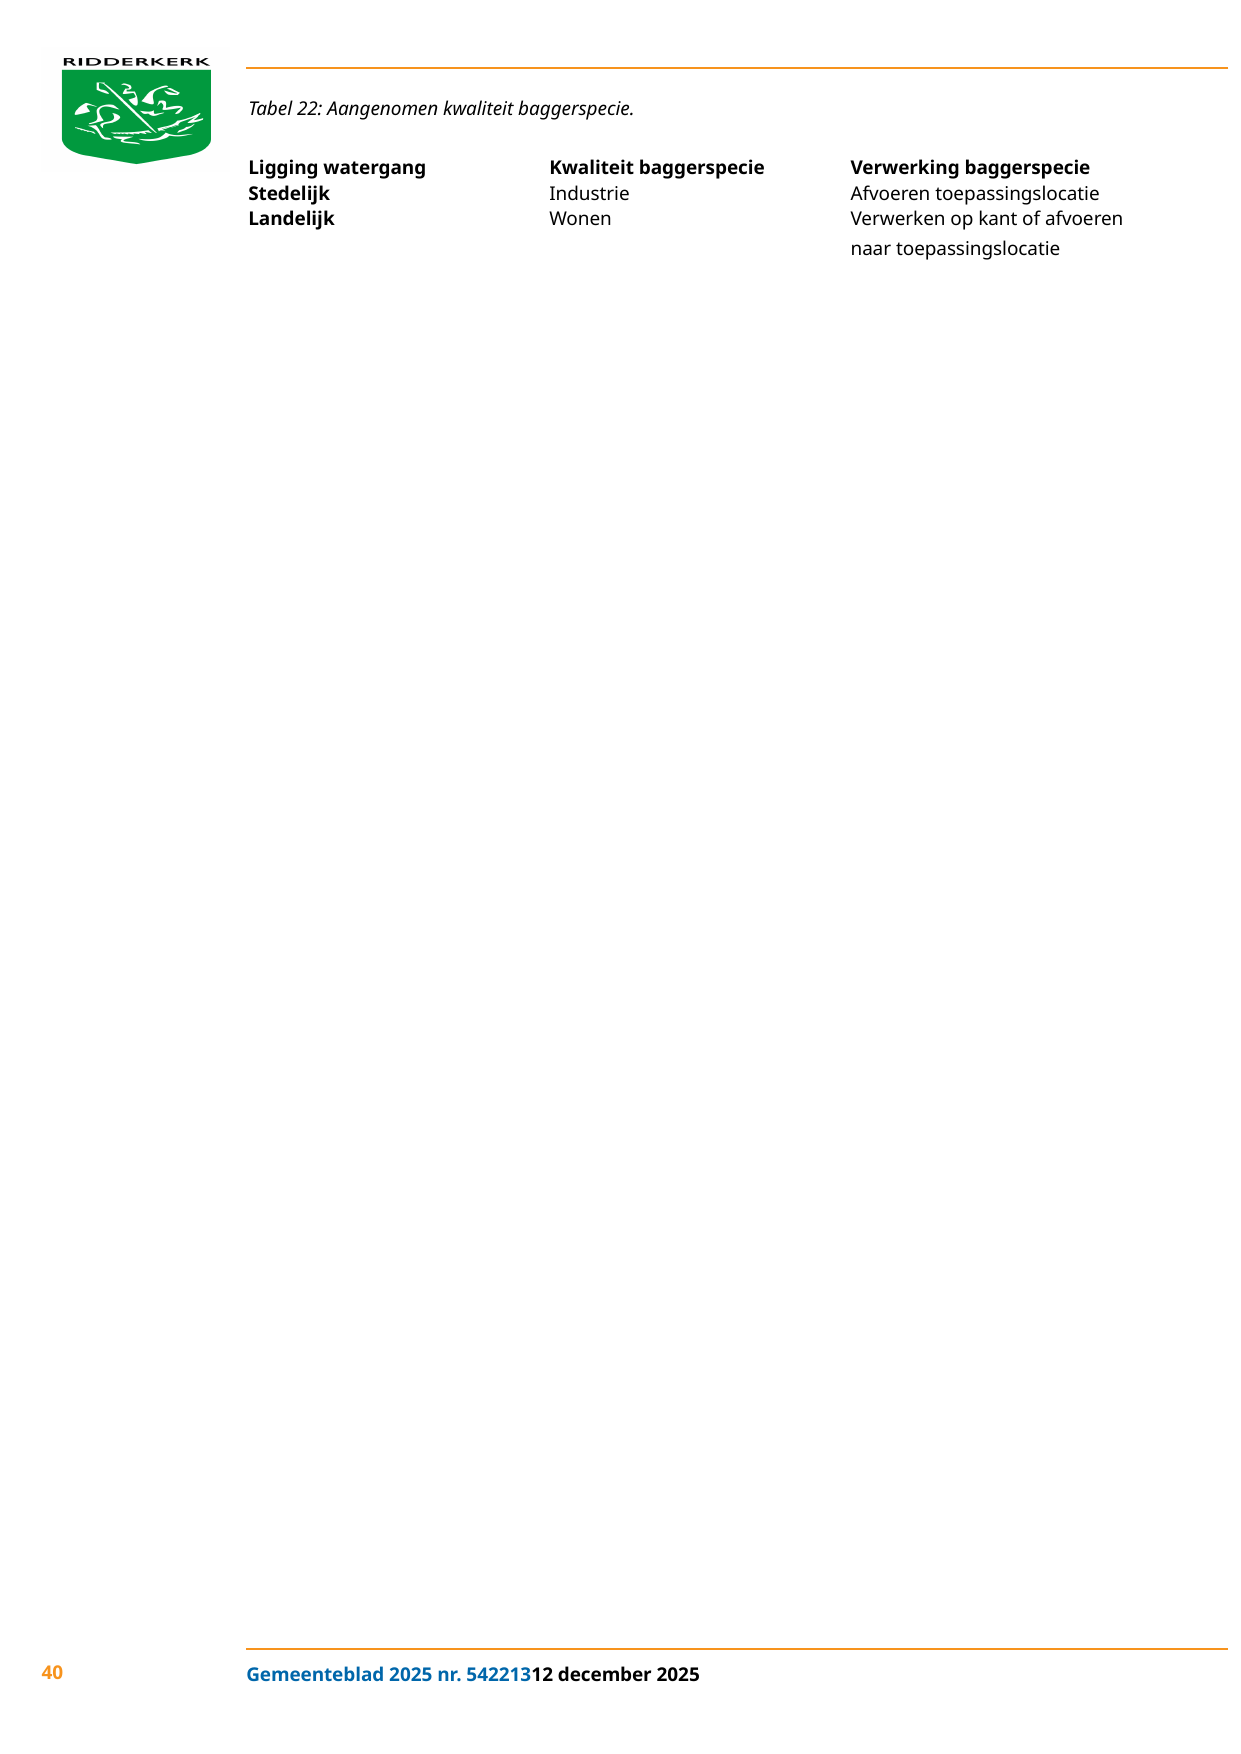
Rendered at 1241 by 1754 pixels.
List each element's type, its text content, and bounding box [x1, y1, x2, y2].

table_header Kwaliteit baggerspecie [549, 154, 850, 180]
table_header Ligging watergang [248, 154, 549, 180]
table_cell Industrie [549, 180, 850, 206]
table_cell Afvoeren toepassingslocatie [850, 180, 1152, 206]
table_cell Verwerken op kant of afvoeren naar toepassingslocatie [850, 206, 1152, 261]
text Tabel 22: Aangenomen kwaliteit baggerspecie. [248, 95, 1152, 121]
table_cell Landelijk [248, 206, 549, 261]
table_cell Stedelijk [248, 180, 549, 206]
table_cell Wonen [549, 206, 850, 261]
picture [41, 47, 231, 172]
table_header Verwerking baggerspecie [850, 154, 1152, 180]
